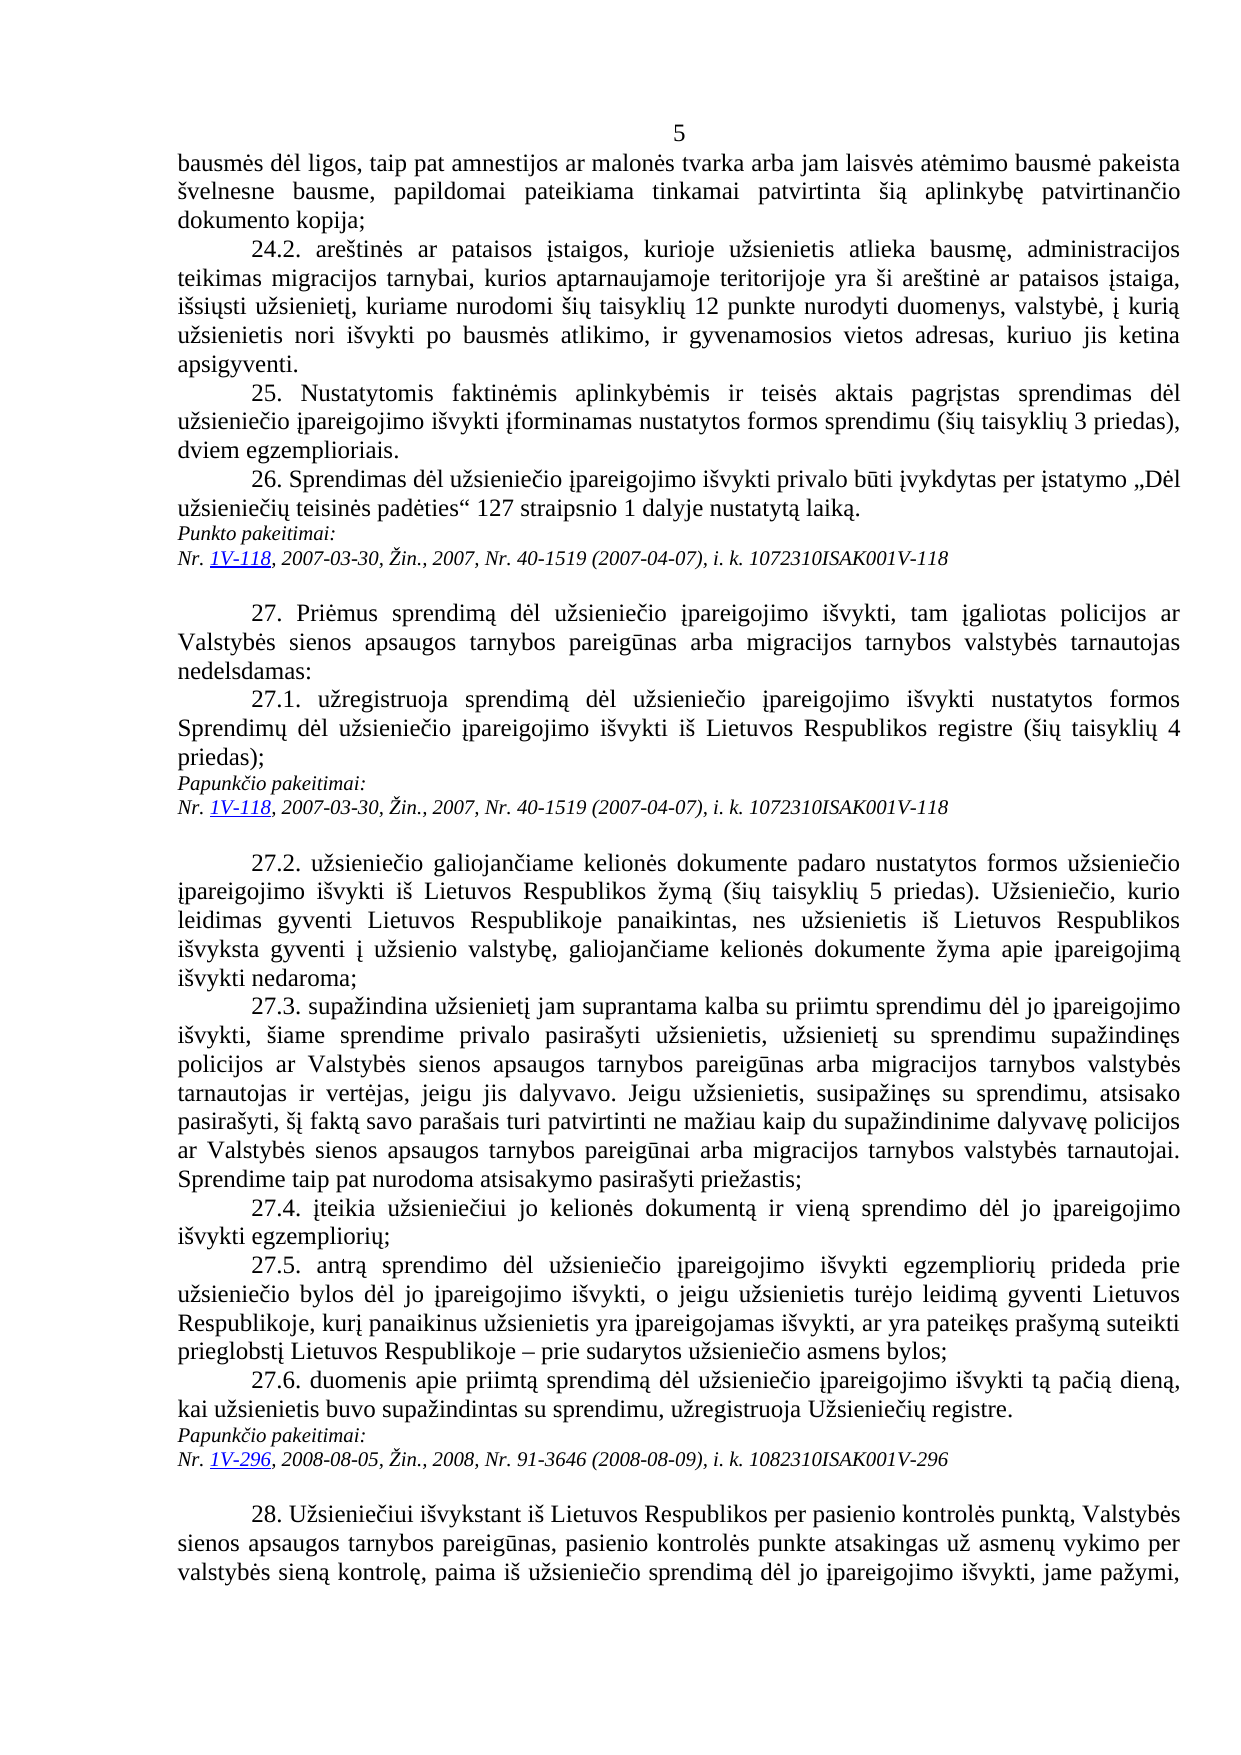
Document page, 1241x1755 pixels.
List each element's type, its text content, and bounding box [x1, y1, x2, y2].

text 28. Užsieniečiui išvykstant iš Lietuvos Respublikos per pasienio kontrolės punktą, Valstybės sienos apsaugos tarnybos pareigūnas, pasienio kontrolės punkte atsakingas už asmenų vykimo per valstybės sieną kontrolę, paima iš užsieniečio sprendimą dėl jo įpareigojimo išvykti, jame pažymi, [177, 1499, 1181, 1586]
text 25. Nustatytomis faktinėmis aplinkybėmis ir teisės aktais pagrįstas sprendimas dėl užsieniečio įpareigojimo išvykti įforminamas nustatytos formos sprendimu (šių taisyklių 3 priedas), dviem egzemplioriais. [177, 378, 1181, 464]
text bausmės dėl ligos, taip pat amnestijos ar malonės tvarka arba jam laisvės atėmimo bausmė pakeista švelnesne bausme, papildomai pateikiama tinkamai patvirtinta šią aplinkybę patvirtinančio dokumento kopija; [177, 148, 1181, 234]
text 27.2. užsieniečio galiojančiame kelionės dokumente padaro nustatytos formos užsieniečio įpareigojimo išvykti iš Lietuvos Respublikos žymą (šių taisyklių 5 priedas). Užsieniečio, kurio leidimas gyventi Lietuvos Respublikoje panaikintas, nes užsienietis iš Lietuvos Respublikos išvyksta gyventi į užsienio valstybę, galiojančiame kelionės dokumente žyma apie įpareigojimą išvykti nedaroma; [177, 848, 1181, 991]
text Nr. 1V-118, 2007-03-30, Žin., 2007, Nr. 40-1519 (2007-04-07), i. k. 1072310ISAK001V-118 [177, 795, 1181, 819]
text 27.3. supažindina užsienietį jam suprantama kalba su priimtu sprendimu dėl jo įpareigojimo išvykti, šiame sprendime privalo pasirašyti užsienietis, užsienietį su sprendimu supažindinęs policijos ar Valstybės sienos apsaugos tarnybos pareigūnas arba migracijos tarnybos valstybės tarnautojas ir vertėjas, jeigu jis dalyvavo. Jeigu užsienietis, susipažinęs su sprendimu, atsisako pasirašyti, šį faktą savo parašais turi patvirtinti ne mažiau kaip du supažindinime dalyvavę policijos ar Valstybės sienos apsaugos tarnybos pareigūnai arba migracijos tarnybos valstybės tarnautojai. Sprendime taip pat nurodoma atsisakymo pasirašyti priežastis; [177, 991, 1181, 1193]
text Papunkčio pakeitimai: [177, 1423, 1181, 1447]
text Nr. 1V-118, 2007-03-30, Žin., 2007, Nr. 40-1519 (2007-04-07), i. k. 1072310ISAK001V-118 [177, 545, 1181, 569]
text 27.6. duomenis apie priimtą sprendimą dėl užsieniečio įpareigojimo išvykti tą pačią dieną, kai užsienietis buvo supažindintas su sprendimu, užregistruoja Užsieniečių registre. [177, 1365, 1181, 1423]
text Papunkčio pakeitimai: [177, 771, 1181, 795]
text 24.2. areštinės ar pataisos įstaigos, kurioje užsienietis atlieka bausmę, administracijos teikimas migracijos tarnybai, kurios aptarnaujamoje teritorijoje yra ši areštinė ar pataisos įstaiga, išsiųsti užsienietį, kuriame nurodomi šių taisyklių 12 punkte nurodyti duomenys, valstybė, į kurią užsienietis nori išvykti po bausmės atlikimo, ir gyvenamosios vietos adresas, kuriuo jis ketina apsigyventi. [177, 234, 1181, 378]
text Nr. 1V-296, 2008-08-05, Žin., 2008, Nr. 91-3646 (2008-08-09), i. k. 1082310ISAK001V-296 [177, 1447, 1181, 1471]
text 27. Priėmus sprendimą dėl užsieniečio įpareigojimo išvykti, tam įgaliotas policijos ar Valstybės sienos apsaugos tarnybos pareigūnas arba migracijos tarnybos valstybės tarnautojas nedelsdamas: [177, 598, 1181, 684]
text 27.5. antrą sprendimo dėl užsieniečio įpareigojimo išvykti egzempliorių prideda prie užsieniečio bylos dėl jo įpareigojimo išvykti, o jeigu užsienietis turėjo leidimą gyventi Lietuvos Respublikoje, kurį panaikinus užsienietis yra įpareigojamas išvykti, ar yra pateikęs prašymą suteikti prieglobstį Lietuvos Respublikoje – prie sudarytos užsieniečio asmens bylos; [177, 1250, 1181, 1365]
text Punkto pakeitimai: [177, 521, 1181, 545]
text 27.4. įteikia užsieniečiui jo kelionės dokumentą ir vieną sprendimo dėl jo įpareigojimo išvykti egzempliorių; [177, 1193, 1181, 1250]
text 26. Sprendimas dėl užsieniečio įpareigojimo išvykti privalo būti įvykdytas per įstatymo „Dėl užsieniečių teisinės padėties“ 127 straipsnio 1 dalyje nustatytą laiką. [177, 464, 1181, 521]
text 27.1. užregistruoja sprendimą dėl užsieniečio įpareigojimo išvykti nustatytos formos Sprendimų dėl užsieniečio įpareigojimo išvykti iš Lietuvos Respublikos registre (šių taisyklių 4 priedas); [177, 684, 1181, 771]
